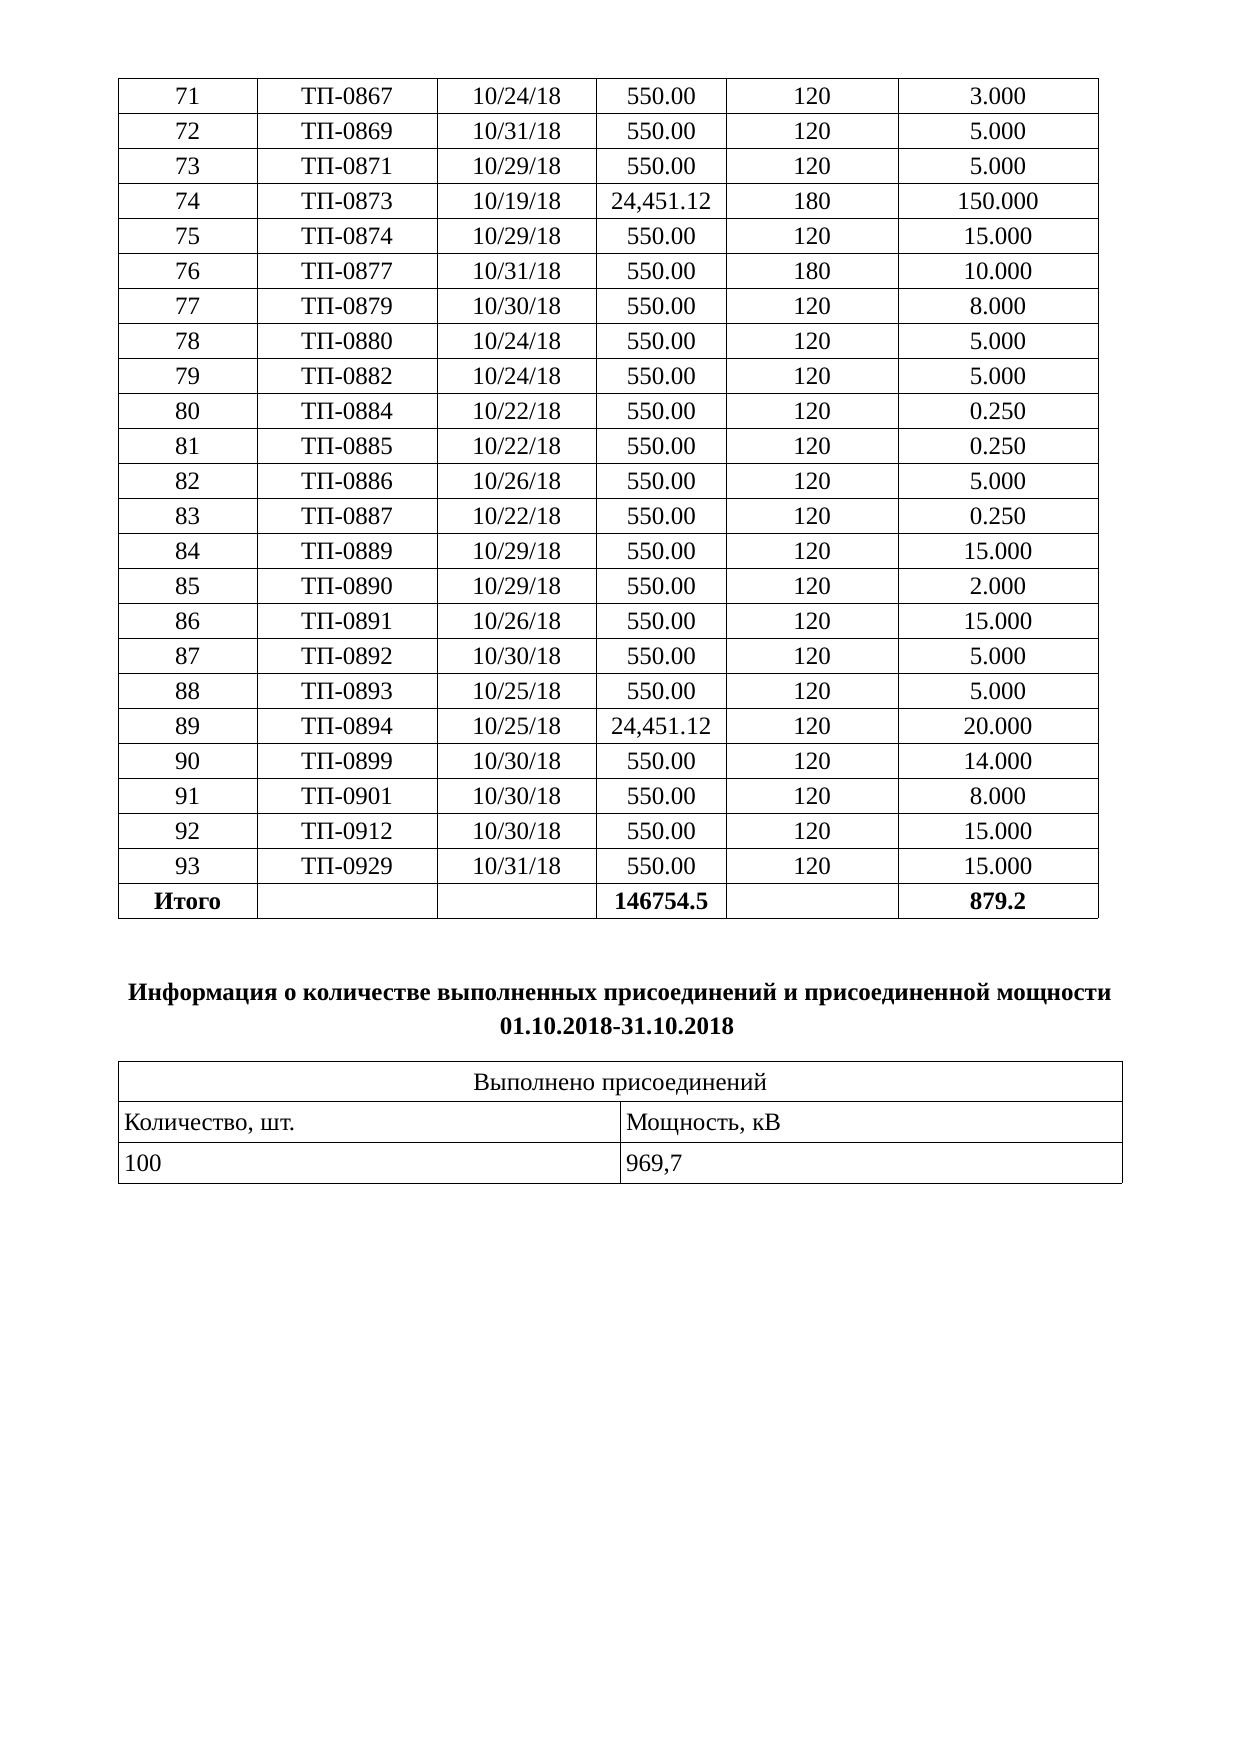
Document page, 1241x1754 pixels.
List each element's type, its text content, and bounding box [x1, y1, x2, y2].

table_cell 5,000 [899, 149, 1098, 183]
table_cell 120 [727, 569, 898, 603]
table_cell 550,00 [597, 254, 726, 288]
table_cell 120 [727, 114, 898, 148]
table_cell 969,7 [621, 1143, 1122, 1182]
table_cell 89 [119, 709, 257, 743]
table_cell 8,000 [899, 289, 1098, 323]
table_cell 29.10.18 [438, 149, 596, 183]
table_cell 79 [119, 359, 257, 393]
table_cell 74 [119, 184, 257, 218]
table_cell 2,000 [899, 569, 1098, 603]
table_cell 879,2 [899, 884, 1098, 918]
table_cell 0,250 [899, 499, 1098, 533]
table_cell ТП-0884 [258, 394, 437, 428]
table_cell 20,000 [899, 709, 1098, 743]
table_cell 29.10.18 [438, 569, 596, 603]
table_cell 3,000 [899, 79, 1098, 113]
table_cell 550,00 [597, 79, 726, 113]
table_cell Итого [119, 884, 257, 918]
table_cell 8,000 [899, 779, 1098, 813]
table_cell Количество, шт. [119, 1102, 620, 1142]
table_cell 550,00 [597, 849, 726, 883]
table_cell ТП-0873 [258, 184, 437, 218]
table_cell 30.10.18 [438, 814, 596, 848]
table_cell 10,000 [899, 254, 1098, 288]
table_header Выполнено присоединений [119, 1062, 1122, 1101]
table_cell 81 [119, 429, 257, 463]
table_cell 22.10.18 [438, 394, 596, 428]
table_cell 15,000 [899, 814, 1098, 848]
table_cell 29.10.18 [438, 219, 596, 253]
table_cell 80 [119, 394, 257, 428]
table_cell [438, 884, 596, 918]
table_cell ТП-0901 [258, 779, 437, 813]
table_cell 120 [727, 394, 898, 428]
table_cell 91 [119, 779, 257, 813]
table_cell 78 [119, 324, 257, 358]
table_cell Мощность, кВ [621, 1102, 1122, 1142]
table_cell 31.10.18 [438, 849, 596, 883]
table_cell ТП-0885 [258, 429, 437, 463]
table_cell 29.10.18 [438, 534, 596, 568]
table_cell 87 [119, 639, 257, 673]
table_cell 82 [119, 464, 257, 498]
table_cell 83 [119, 499, 257, 533]
table_cell 550,00 [597, 534, 726, 568]
table_cell 25.10.18 [438, 674, 596, 708]
table_cell 72 [119, 114, 257, 148]
table_cell ТП-0871 [258, 149, 437, 183]
table_cell 550,00 [597, 674, 726, 708]
table_cell 88 [119, 674, 257, 708]
table_cell 31.10.18 [438, 114, 596, 148]
text Информация о количестве выполненных присоединений и присоединенной мощности 01.10.2018-31.10.2018 [118, 976, 1122, 1040]
table_cell 120 [727, 709, 898, 743]
table_cell 120 [727, 744, 898, 778]
table_cell 24.10.18 [438, 324, 596, 358]
table_cell [258, 884, 437, 918]
table_cell 120 [727, 814, 898, 848]
table_cell 0,250 [899, 394, 1098, 428]
table_cell ТП-0882 [258, 359, 437, 393]
table_cell 120 [727, 779, 898, 813]
table_cell 73 [119, 149, 257, 183]
table_cell 30.10.18 [438, 289, 596, 323]
table_cell ТП-0887 [258, 499, 437, 533]
table_cell ТП-0889 [258, 534, 437, 568]
table_cell 180 [727, 184, 898, 218]
table_cell ТП-0899 [258, 744, 437, 778]
table_cell ТП-0880 [258, 324, 437, 358]
table_cell 120 [727, 149, 898, 183]
table_cell 5,000 [899, 359, 1098, 393]
table_cell 550,00 [597, 324, 726, 358]
table_cell 550,00 [597, 149, 726, 183]
table_cell 120 [727, 674, 898, 708]
table_cell 19.10.18 [438, 184, 596, 218]
table_cell 120 [727, 604, 898, 638]
table_cell 120 [727, 464, 898, 498]
table_cell 550,00 [597, 744, 726, 778]
table_cell 15,000 [899, 849, 1098, 883]
table_cell ТП-0869 [258, 114, 437, 148]
table_cell 90 [119, 744, 257, 778]
table_cell 14,000 [899, 744, 1098, 778]
table_cell 75 [119, 219, 257, 253]
table_cell ТП-0886 [258, 464, 437, 498]
table_cell 25.10.18 [438, 709, 596, 743]
table_cell 550,00 [597, 499, 726, 533]
table_cell 5,000 [899, 324, 1098, 358]
table_cell 24 451,12 [597, 709, 726, 743]
table_cell 550,00 [597, 114, 726, 148]
table_cell ТП-0874 [258, 219, 437, 253]
table_cell 85 [119, 569, 257, 603]
table_cell 120 [727, 289, 898, 323]
table_cell 120 [727, 499, 898, 533]
table_cell 93 [119, 849, 257, 883]
table_cell 5,000 [899, 674, 1098, 708]
table_cell [727, 884, 898, 918]
table_cell 22.10.18 [438, 499, 596, 533]
table_cell 24 451,12 [597, 184, 726, 218]
table_cell ТП-0879 [258, 289, 437, 323]
table_cell 550,00 [597, 394, 726, 428]
table_cell 0,250 [899, 429, 1098, 463]
table_cell ТП-0867 [258, 79, 437, 113]
table_cell ТП-0929 [258, 849, 437, 883]
table_cell 550,00 [597, 779, 726, 813]
table_cell 84 [119, 534, 257, 568]
table_cell 550,00 [597, 639, 726, 673]
table_cell 550,00 [597, 814, 726, 848]
table_cell 15,000 [899, 534, 1098, 568]
table_cell ТП-0891 [258, 604, 437, 638]
table_cell ТП-0912 [258, 814, 437, 848]
table_cell 77 [119, 289, 257, 323]
table_cell 22.10.18 [438, 429, 596, 463]
table_cell 100 [119, 1143, 620, 1182]
table_cell 30.10.18 [438, 744, 596, 778]
table_cell ТП-0894 [258, 709, 437, 743]
table_cell 550,00 [597, 569, 726, 603]
table_cell 550,00 [597, 429, 726, 463]
table_cell 5,000 [899, 464, 1098, 498]
table_cell 180 [727, 254, 898, 288]
table_cell 120 [727, 849, 898, 883]
table_cell 550,00 [597, 359, 726, 393]
table_cell 86 [119, 604, 257, 638]
table_cell 71 [119, 79, 257, 113]
table_cell ТП-0877 [258, 254, 437, 288]
table_cell 150,000 [899, 184, 1098, 218]
table_cell 5,000 [899, 639, 1098, 673]
table_cell 26.10.18 [438, 604, 596, 638]
table_cell 24.10.18 [438, 79, 596, 113]
table_cell 146754,5 [597, 884, 726, 918]
table_cell 550,00 [597, 289, 726, 323]
table_cell 15,000 [899, 219, 1098, 253]
table_cell 120 [727, 219, 898, 253]
table_cell ТП-0893 [258, 674, 437, 708]
table_cell 120 [727, 639, 898, 673]
table_cell 550,00 [597, 604, 726, 638]
table_cell 31.10.18 [438, 254, 596, 288]
table_cell 120 [727, 429, 898, 463]
table_cell 30.10.18 [438, 779, 596, 813]
table_cell 30.10.18 [438, 639, 596, 673]
table_cell 120 [727, 79, 898, 113]
table_cell 26.10.18 [438, 464, 596, 498]
table_cell 550,00 [597, 219, 726, 253]
table_cell ТП-0892 [258, 639, 437, 673]
table_cell 76 [119, 254, 257, 288]
table_cell 550,00 [597, 464, 726, 498]
table_cell 24.10.18 [438, 359, 596, 393]
table_cell 92 [119, 814, 257, 848]
table_cell 120 [727, 324, 898, 358]
table_cell 15,000 [899, 604, 1098, 638]
table_cell 5,000 [899, 114, 1098, 148]
table_cell 120 [727, 534, 898, 568]
table_cell ТП-0890 [258, 569, 437, 603]
table_cell 120 [727, 359, 898, 393]
